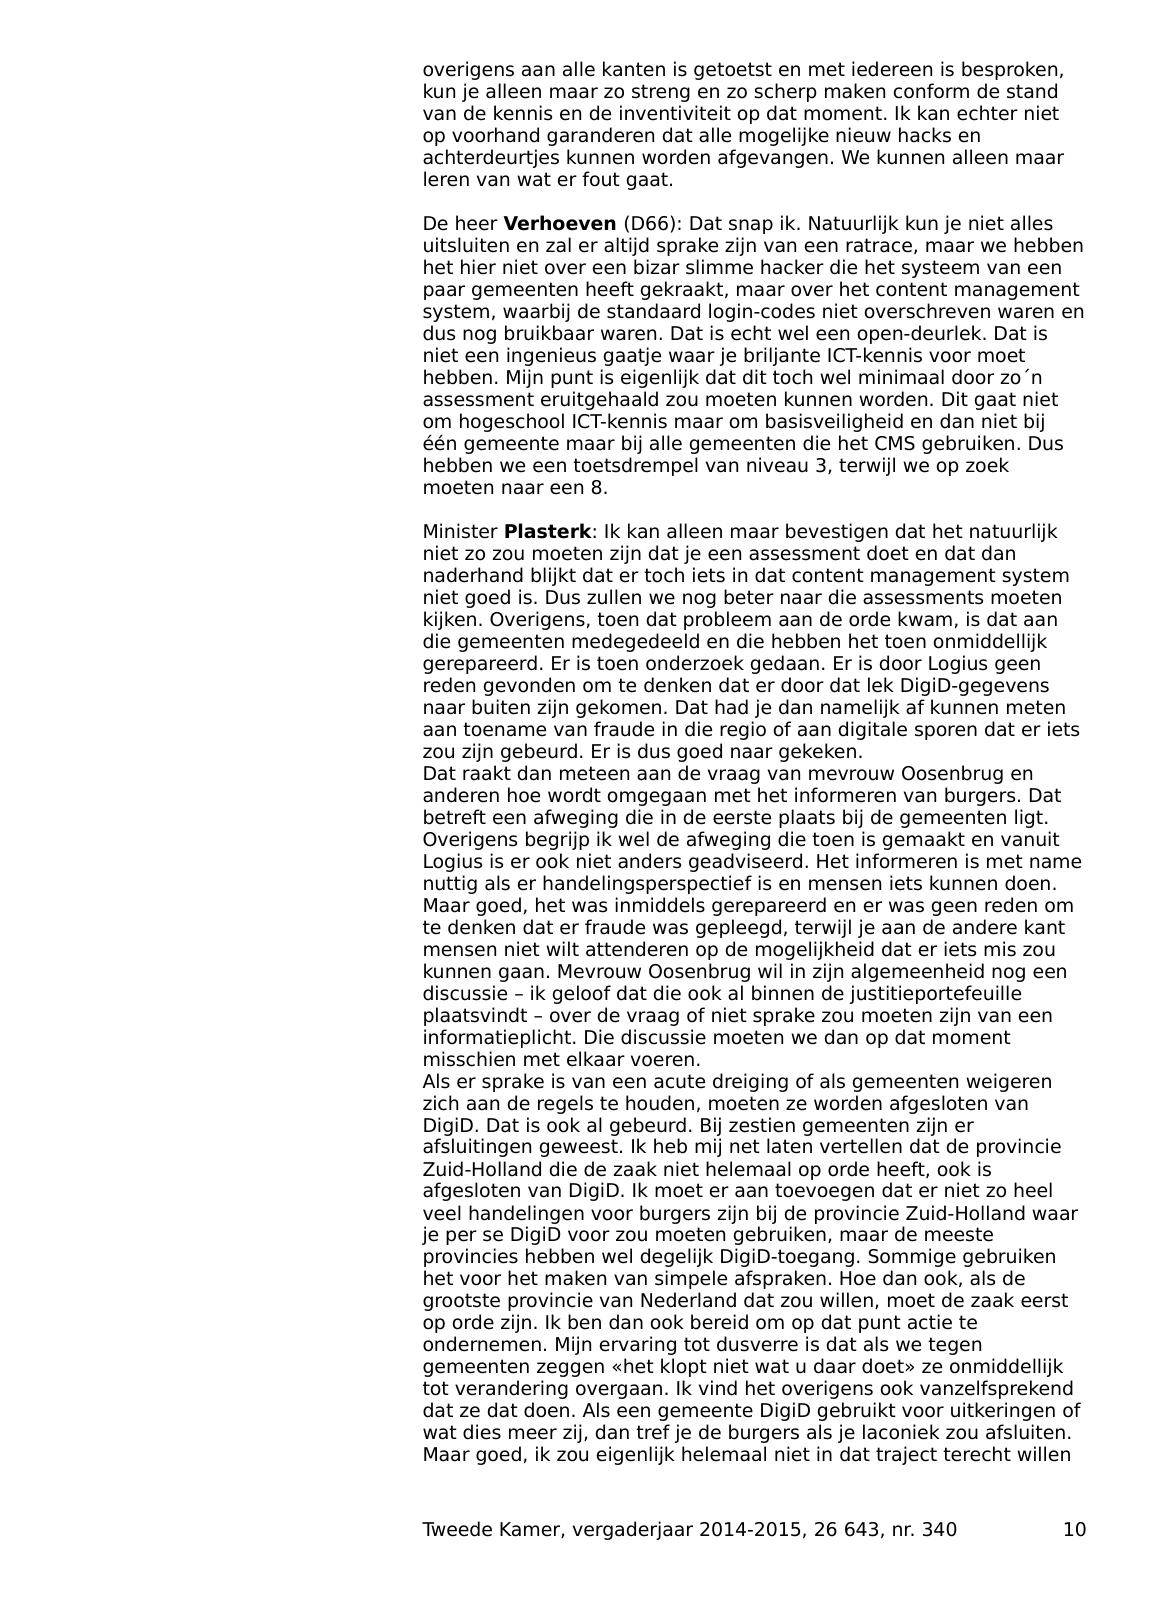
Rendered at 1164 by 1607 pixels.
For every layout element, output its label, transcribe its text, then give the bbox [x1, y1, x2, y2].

text Minister Plasterk: Ik kan alleen maar bevestigen dat het natuurlijk niet zo zou moeten zijn dat je een assessment doet en dat dan naderhand blijkt dat er toch iets in dat content management system niet goed is. Dus zullen we nog beter naar die assessments moeten kijken. Overigens, toen dat probleem aan de orde kwam, is dat aan die gemeenten medegedeeld en die hebben het toen onmiddellijk gerepareerd. Er is toen onderzoek gedaan. Er is door Logius geen reden gevonden om te denken dat er door dat lek DigiD-gegevens naar buiten zijn gekomen. Dat had je dan namelijk af kunnen meten aan toename van fraude in die regio of aan digitale sporen dat er iets zou zijn gebeurd. Er is dus goed naar gekeken. [422, 521, 1087, 763]
text overigens aan alle kanten is getoetst en met iedereen is besproken, kun je alleen maar zo streng en zo scherp maken conform de stand van de kennis en de inventiviteit op dat moment. Ik kan echter niet op voorhand garanderen dat alle mogelijke nieuw hacks en achterdeurtjes kunnen worden afgevangen. We kunnen alleen maar leren van wat er fout gaat. [422, 59, 1087, 191]
text De heer Verhoeven (D66): Dat snap ik. Natuurlijk kun je niet alles uitsluiten en zal er altijd sprake zijn van een ratrace, maar we hebben het hier niet over een bizar slimme hacker die het systeem van een paar gemeenten heeft gekraakt, maar over het content management system, waarbij de standaard login-codes niet overschreven waren en dus nog bruikbaar waren. Dat is echt wel een open-deurlek. Dat is niet een ingenieus gaatje waar je briljante ICT-kennis voor moet hebben. Mijn punt is eigenlijk dat dit toch wel minimaal door zo´n assessment eruitgehaald zou moeten kunnen worden. Dit gaat niet om hogeschool ICT-kennis maar om basisveiligheid en dan niet bij één gemeente maar bij alle gemeenten die het CMS gebruiken. Dus hebben we een toetsdrempel van niveau 3, terwijl we op zoek moeten naar een 8. [422, 213, 1087, 499]
text Als er sprake is van een acute dreiging of als gemeenten weigeren zich aan de regels te houden, moeten ze worden afgesloten van DigiD. Dat is ook al gebeurd. Bij zestien gemeenten zijn er afsluitingen geweest. Ik heb mij net laten vertellen dat de provincie Zuid-Holland die de zaak niet helemaal op orde heeft, ook is afgesloten van DigiD. Ik moet er aan toevoegen dat er niet zo heel veel handelingen voor burgers zijn bij de provincie Zuid-Holland waar je per se DigiD voor zou moeten gebruiken, maar de meeste provincies hebben wel degelijk DigiD-toegang. Sommige gebruiken het voor het maken van simpele afspraken. Hoe dan ook, als de grootste provincie van Nederland dat zou willen, moet de zaak eerst op orde zijn. Ik ben dan ook bereid om op dat punt actie te ondernemen. Mijn ervaring tot dusverre is dat als we tegen gemeenten zeggen «het klopt niet wat u daar doet» ze onmiddellijk tot verandering overgaan. Ik vind het overigens ook vanzelfsprekend dat ze dat doen. Als een gemeente DigiD gebruikt voor uitkeringen of wat dies meer zij, dan tref je de burgers als je laconiek zou afsluiten. Maar goed, ik zou eigenlijk helemaal niet in dat traject terecht willen [422, 1071, 1087, 1466]
text Dat raakt dan meteen aan de vraag van mevrouw Oosenbrug en anderen hoe wordt omgegaan met het informeren van burgers. Dat betreft een afweging die in de eerste plaats bij de gemeenten ligt. Overigens begrijp ik wel de afweging die toen is gemaakt en vanuit Logius is er ook niet anders geadviseerd. Het informeren is met name nuttig als er handelingsperspectief is en mensen iets kunnen doen. Maar goed, het was inmiddels gerepareerd en er was geen reden om te denken dat er fraude was gepleegd, terwijl je aan de andere kant mensen niet wilt attenderen op de mogelijkheid dat er iets mis zou kunnen gaan. Mevrouw Oosenbrug wil in zijn algemeenheid nog een discussie – ik geloof dat die ook al binnen de justitieportefeuille plaatsvindt – over de vraag of niet sprake zou moeten zijn van een informatieplicht. Die discussie moeten we dan op dat moment misschien met elkaar voeren. [422, 763, 1087, 1071]
